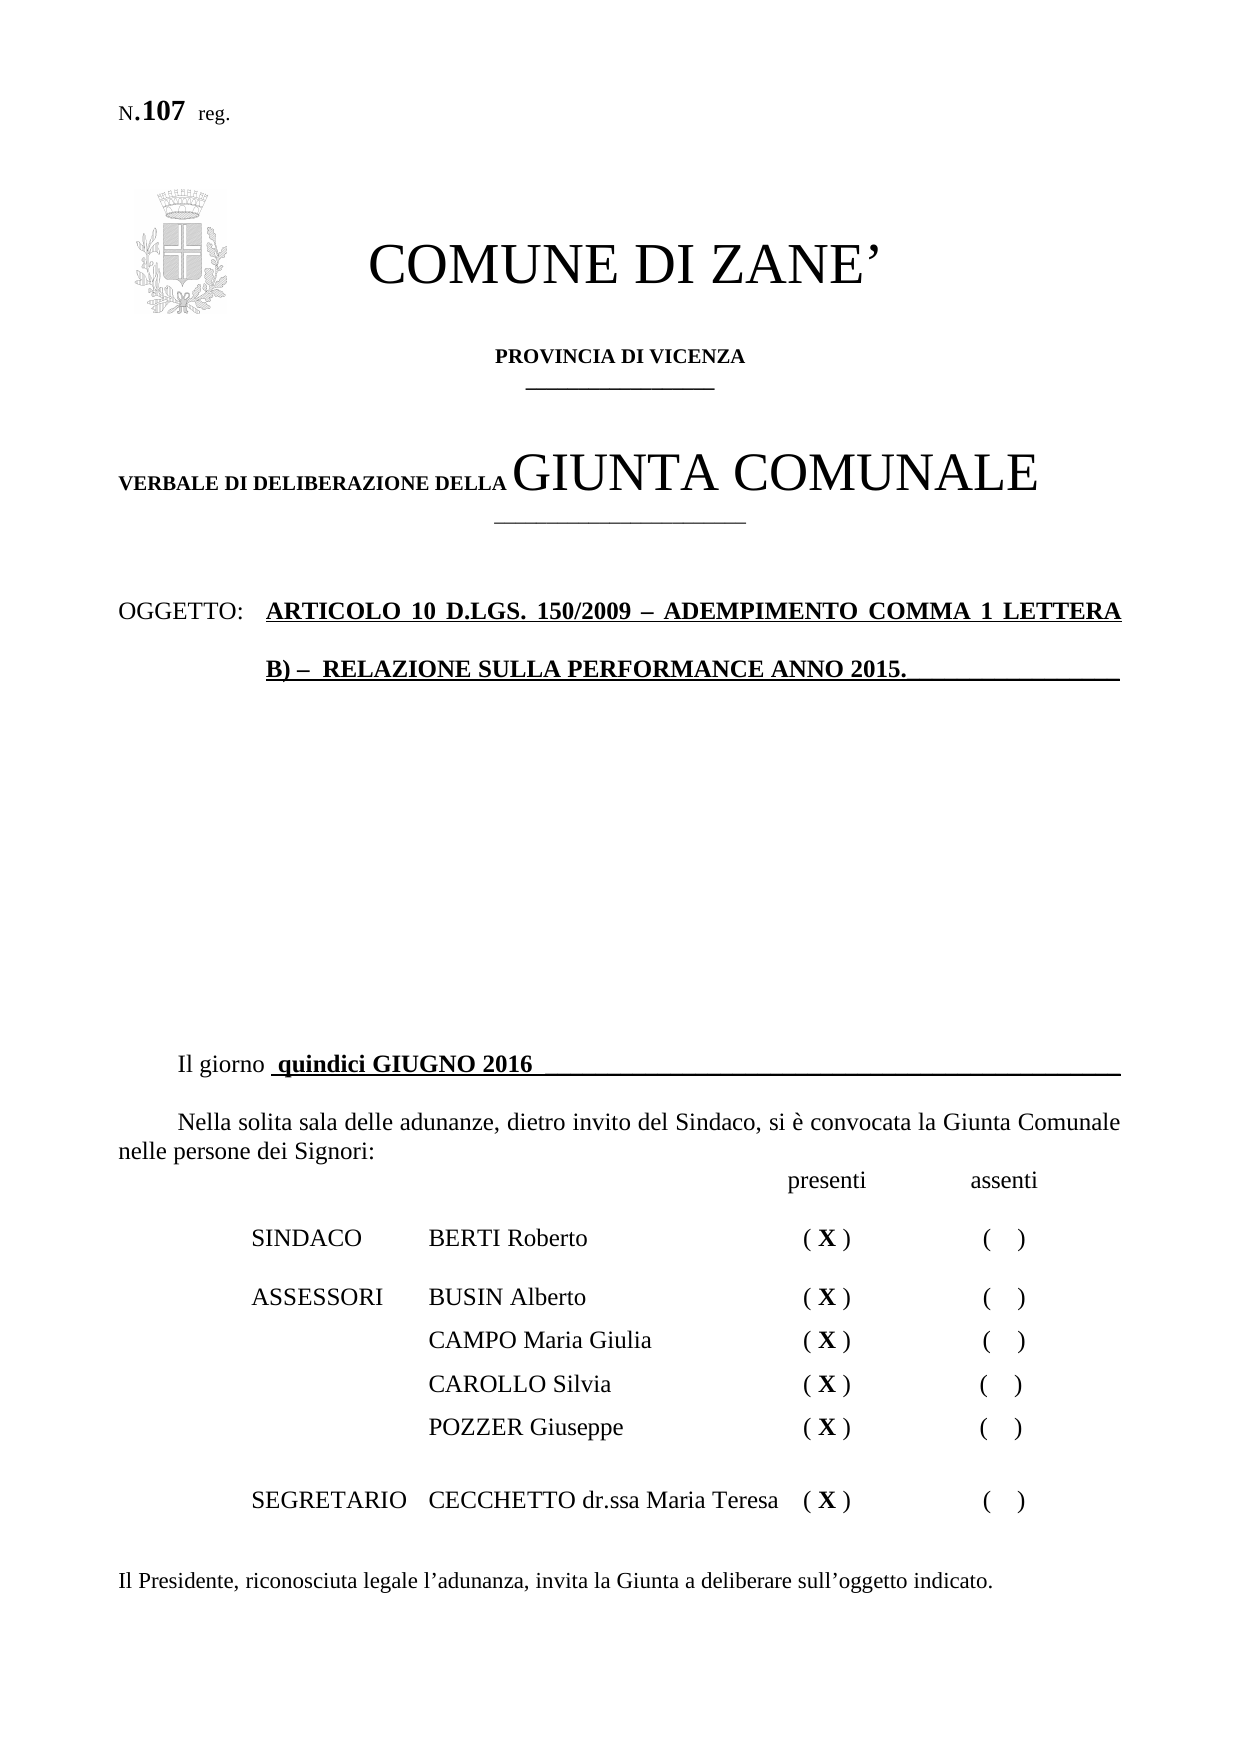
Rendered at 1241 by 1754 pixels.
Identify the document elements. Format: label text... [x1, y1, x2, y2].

text Il Presidente, riconosciuta legale l’adunanza, invita la Giunta a deliberare sull’oggetto indicato. [118, 1567, 1121, 1593]
text ________________________ [118, 502, 1122, 526]
text N.107 reg. [118, 89, 1122, 127]
text POZZER Giuseppe ( X ) ( ) [118, 1412, 1122, 1441]
text SINDACO BERTI Roberto ( X ) ( ) [118, 1223, 1122, 1252]
text COMUNE DI ZANE’ [118, 180, 1122, 344]
text presenti assenti [118, 1165, 1122, 1194]
text SEGRETARIO CECCHETTO dr.ssa Maria Teresa ( X ) ( ) [118, 1485, 1122, 1514]
text Nella solita sala delle adunanze, dietro invito del Sindaco, si è convocata la Giunta Comunale nelle persone dei Signori: [118, 1107, 1122, 1165]
text __________________ [118, 368, 1122, 392]
text CAMPO Maria Giulia ( X ) ( ) [118, 1325, 1122, 1354]
text PROVINCIA DI VICENZA [118, 344, 1122, 368]
text CAROLLO Silvia ( X ) ( ) [118, 1368, 1122, 1398]
text VERBALE DI DELIBERAZIONE DELLA GIUNTA COMUNALE [118, 440, 1122, 502]
text OGGETTO: ARTICOLO 10 D.LGS. 150/2009 – ADEMPIMENTO COMMA 1 LETTERA B) – RELAZIONE SULLA PERFORMANCE ANNO 2015._________________ [118, 596, 1122, 683]
text ASSESSORI BUSIN Alberto ( X ) ( ) [118, 1281, 1122, 1311]
text Il giorno quindici GIUGNO 2016 ______________________________________________ [118, 1049, 1122, 1078]
